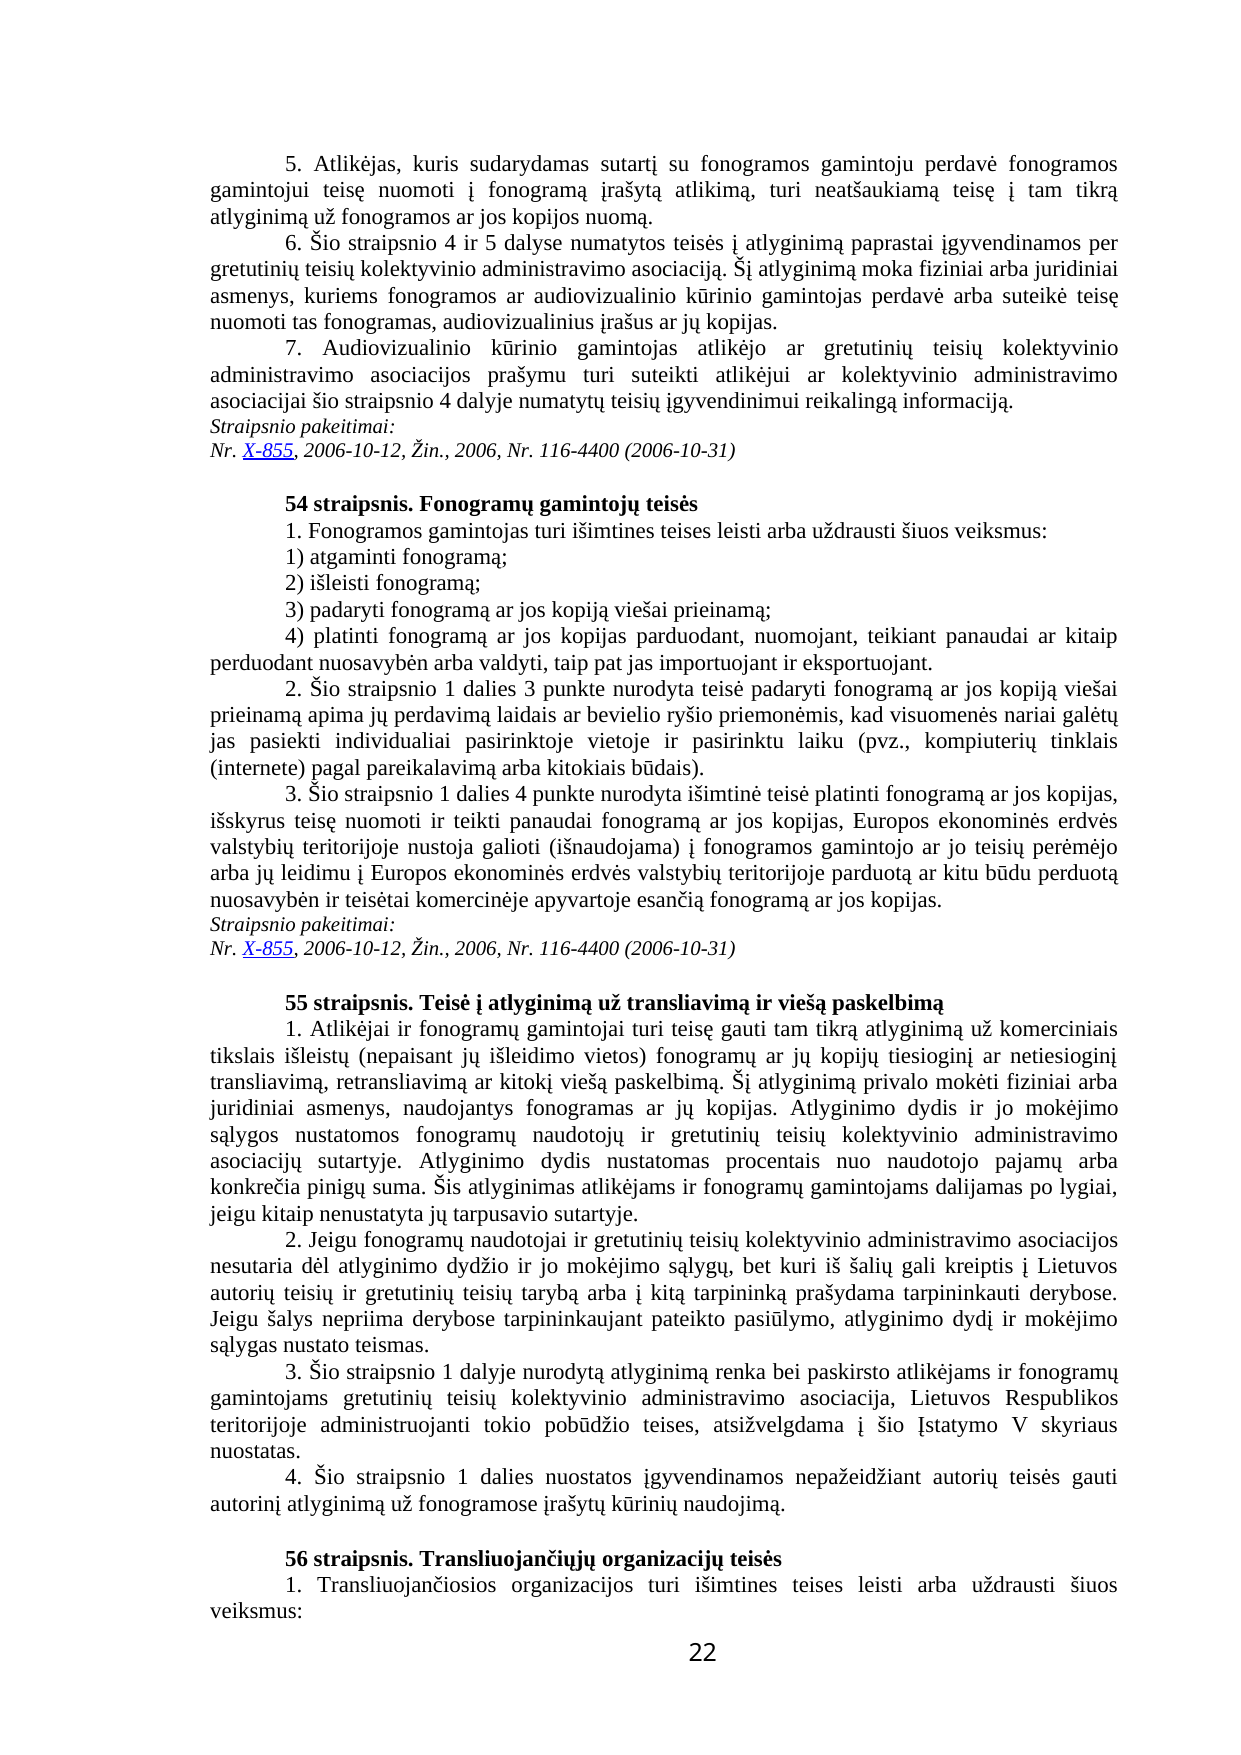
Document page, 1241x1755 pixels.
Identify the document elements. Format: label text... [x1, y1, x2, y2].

text 6. Šio straipsnio 4 ir 5 dalyse numatytos teisės į atlyginimą paprastai įgyvendinamos per gretutinių teisių kolektyvinio administravimo asociaciją. Šį atlyginimą moka fiziniai arba juridiniai asmenys, kuriems fonogramos ar audiovizualinio kūrinio gamintojas perdavė arba suteikė teisę nuomoti tas fonogramas, audiovizualinius įrašus ar jų kopijas. [210, 229, 1120, 334]
text 1. Fonogramos gamintojas turi išimtines teises leisti arba uždrausti šiuos veiksmus: [210, 517, 1119, 543]
text Straipsnio pakeitimai: [210, 413, 1119, 438]
text 4. Šio straipsnio 1 dalies nuostatos įgyvendinamos nepažeidžiant autorių teisės gauti autorinį atlyginimą už fonogramose įrašytų kūrinių naudojimą. [210, 1463, 1119, 1516]
text 2. Jeigu fonogramų naudotojai ir gretutinių teisių kolektyvinio administravimo asociacijos nesutaria dėl atlyginimo dydžio ir jo mokėjimo sąlygų, bet kuri iš šalių gali kreiptis į Lietuvos autorių teisių ir gretutinių teisių tarybą arba į kitą tarpininką prašydama tarpininkauti derybose. Jeigu šalys nepriima derybose tarpininkaujant pateikto pasiūlymo, atlyginimo dydį ir mokėjimo sąlygas nustato teismas. [210, 1226, 1119, 1358]
text 54 straipsnis. Fonogramų gamintojų teisės [210, 490, 1119, 517]
text 7. Audiovizualinio kūrinio gamintojas atlikėjo ar gretutinių teisių kolektyvinio administravimo asociacijos prašymu turi suteikti atlikėjui ar kolektyvinio administravimo asociacijai šio straipsnio 4 dalyje numatytų teisių įgyvendinimui reikalingą informaciją. [210, 334, 1119, 413]
text 55 straipsnis. Teisė į atlyginimą už transliavimą ir viešą paskelbimą [210, 989, 1119, 1015]
text 1. Atlikėjai ir fonogramų gamintojai turi teisę gauti tam tikrą atlyginimą už komerciniais tikslais išleistų (nepaisant jų išleidimo vietos) fonogramų ar jų kopijų tiesioginį ar netiesioginį transliavimą, retransliavimą ar kitokį viešą paskelbimą. Šį atlyginimą privalo mokėti fiziniai arba juridiniai asmenys, naudojantys fonogramas ar jų kopijas. Atlyginimo dydis ir jo mokėjimo sąlygos nustatomos fonogramų naudotojų ir gretutinių teisių kolektyvinio administravimo asociacijų sutartyje. Atlyginimo dydis nustatomas procentais nuo naudotojo pajamų arba konkrečia pinigų suma. Šis atlyginimas atlikėjams ir fonogramų gamintojams dalijamas po lygiai, jeigu kitaip nenustatyta jų tarpusavio sutartyje. [210, 1015, 1119, 1226]
text 3) padaryti fonogramą ar jos kopiją viešai prieinamą; [210, 596, 1119, 622]
text 1. Transliuojančiosios organizacijos turi išimtines teises leisti arba uždrausti šiuos veiksmus: [210, 1571, 1119, 1624]
text 56 straipsnis. Transliuojančiųjų organizacijų teisės [210, 1545, 1119, 1571]
text 4) platinti fonogramą ar jos kopijas parduodant, nuomojant, teikiant panaudai ar kitaip perduodant nuosavybėn arba valdyti, taip pat jas importuojant ir eksportuojant. [210, 622, 1119, 675]
text Nr. X-855, 2006-10-12, Žin., 2006, Nr. 116-4400 (2006-10-31) [210, 438, 1120, 462]
text 3. Šio straipsnio 1 dalies 4 punkte nurodyta išimtinė teisė platinti fonogramą ar jos kopijas, išskyrus teisę nuomoti ir teikti panaudai fonogramą ar jos kopijas, Europos ekonominės erdvės valstybių teritorijoje nustoja galioti (išnaudojama) į fonogramos gamintojo ar jo teisių perėmėjo arba jų leidimu į Europos ekonominės erdvės valstybių teritorijoje parduotą ar kitu būdu perduotą nuosavybėn ir teisėtai komercinėje apyvartoje esančią fonogramą ar jos kopijas. [210, 780, 1119, 912]
text Straipsnio pakeitimai: [210, 912, 1119, 936]
text 2. Šio straipsnio 1 dalies 3 punkte nurodyta teisė padaryti fonogramą ar jos kopiją viešai prieinamą apima jų perdavimą laidais ar bevielio ryšio priemonėmis, kad visuomenės nariai galėtų jas pasiekti individualiai pasirinktoje vietoje ir pasirinktu laiku (pvz., kompiuterių tinklais (internete) pagal pareikalavimą arba kitokiais būdais). [210, 675, 1119, 780]
text 5. Atlikėjas, kuris sudarydamas sutartį su fonogramos gamintoju perdavė fonogramos gamintojui teisę nuomoti į fonogramą įrašytą atlikimą, turi neatšaukiamą teisę į tam tikrą atlyginimą už fonogramos ar jos kopijos nuomą. [210, 150, 1119, 229]
text 1) atgaminti fonogramą; [210, 543, 1119, 569]
text Nr. X-855, 2006-10-12, Žin., 2006, Nr. 116-4400 (2006-10-31) [210, 936, 1120, 960]
text 2) išleisti fonogramą; [210, 569, 1119, 596]
text 3. Šio straipsnio 1 dalyje nurodytą atlyginimą renka bei paskirsto atlikėjams ir fonogramų gamintojams gretutinių teisių kolektyvinio administravimo asociacija, Lietuvos Respublikos teritorijoje administruojanti tokio pobūdžio teises, atsižvelgdama į šio Įstatymo V skyriaus nuostatas. [210, 1358, 1119, 1463]
